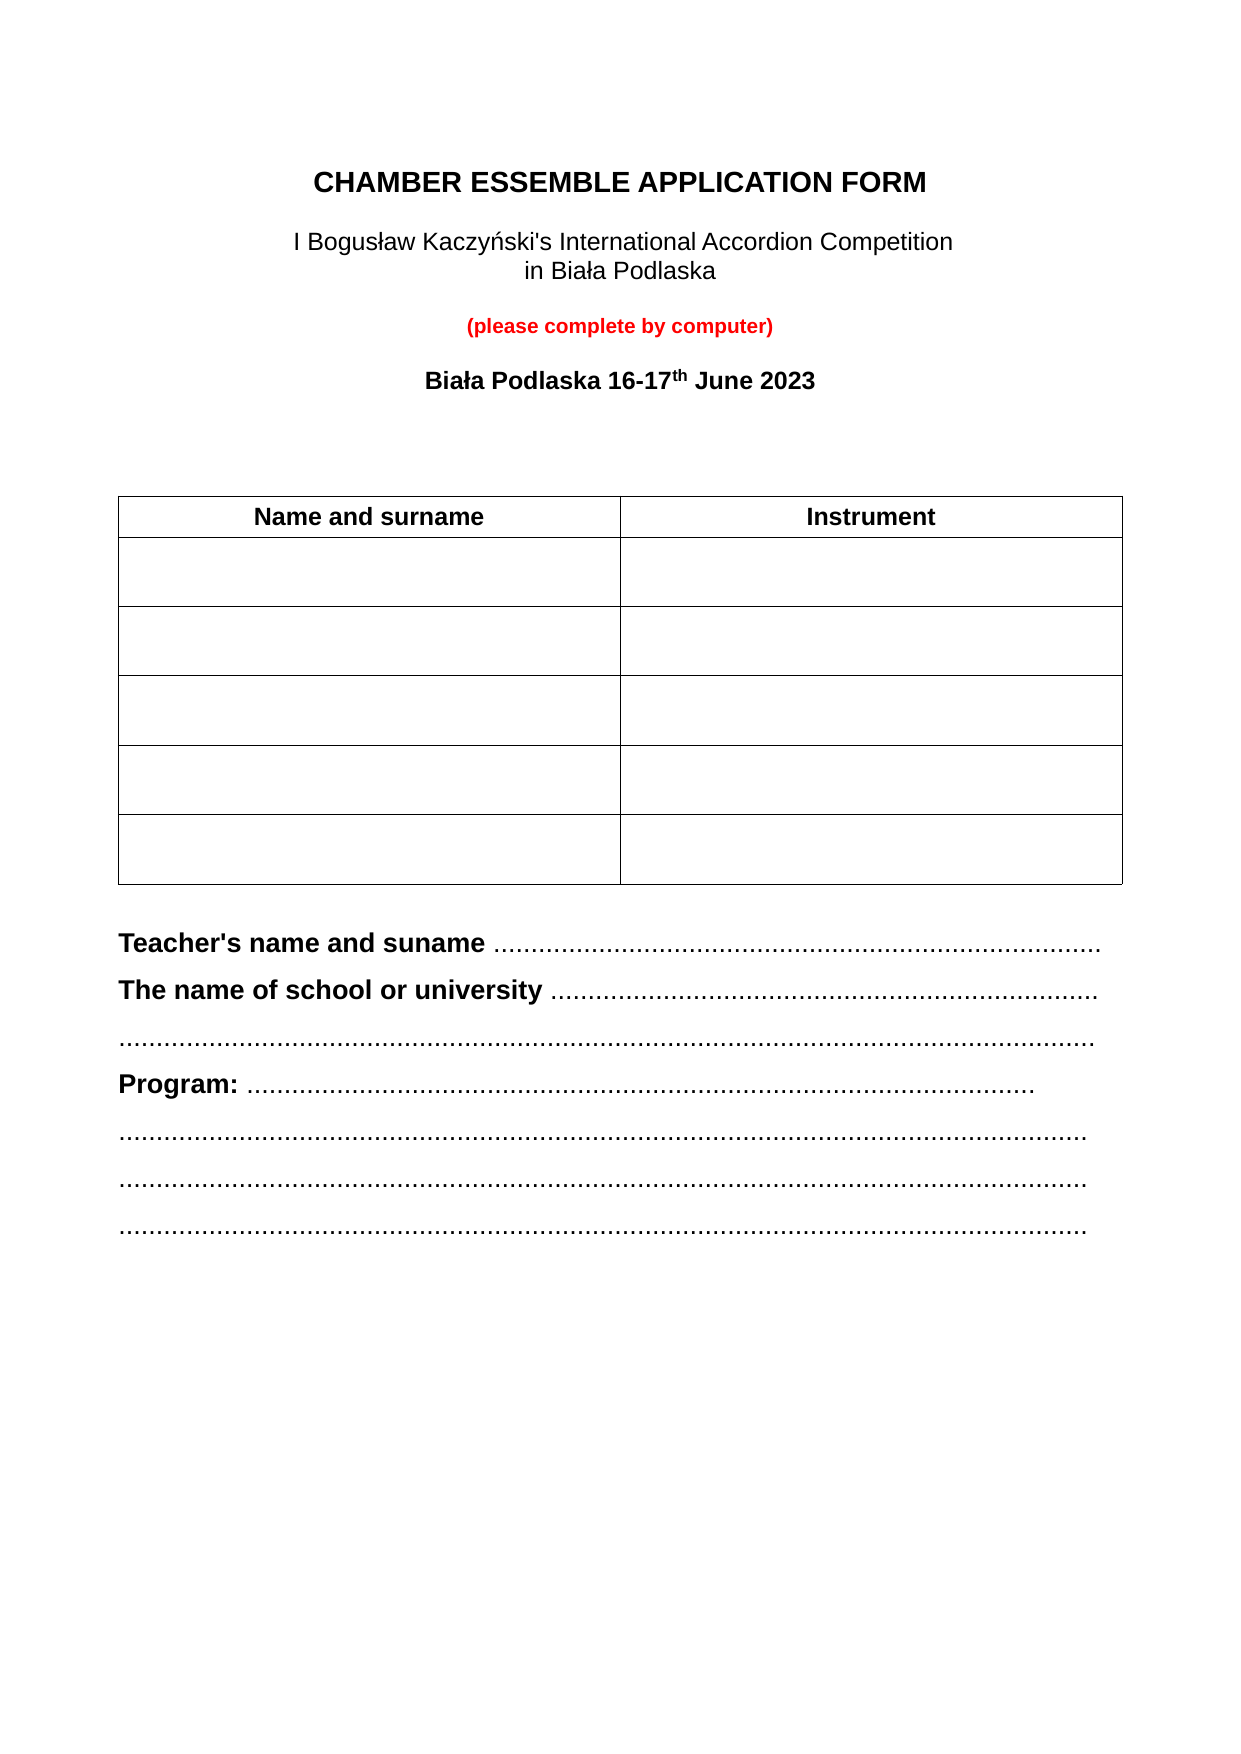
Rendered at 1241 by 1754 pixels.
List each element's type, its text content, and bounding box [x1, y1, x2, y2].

table_cell [119, 746, 620, 814]
text The name of school or university ......................................................................... [118, 974, 1122, 1006]
table_cell [621, 676, 1122, 745]
text (please complete by computer) [118, 313, 1122, 337]
text in Biała Podlaska [118, 256, 1122, 285]
text ................................................................................................................................. [118, 1209, 1122, 1240]
table_cell [621, 538, 1122, 606]
text Program: ......................................................................................................... [118, 1068, 1122, 1099]
text ................................................................................................................................. [118, 1115, 1122, 1146]
table_cell [119, 815, 620, 884]
text Teacher's name and suname ................................................................................. [118, 927, 1122, 959]
text I Bogusław Kaczyński's International Accordion Competition [118, 227, 1122, 256]
table_header Name and surname [119, 497, 620, 536]
table_cell [119, 676, 620, 745]
table_cell [621, 815, 1122, 884]
text ................................................................................................................................. [118, 1162, 1122, 1193]
table_cell [119, 607, 620, 675]
table_cell [621, 607, 1122, 675]
text .................................................................................................................................. [118, 1021, 1122, 1052]
text Biała Podlaska 16-17th June 2023 [118, 366, 1122, 395]
table_cell [119, 538, 620, 606]
table_cell [621, 746, 1122, 814]
table_header Instrument [621, 497, 1122, 536]
text CHAMBER ESSEMBLE APPLICATION FORM [118, 165, 1122, 198]
